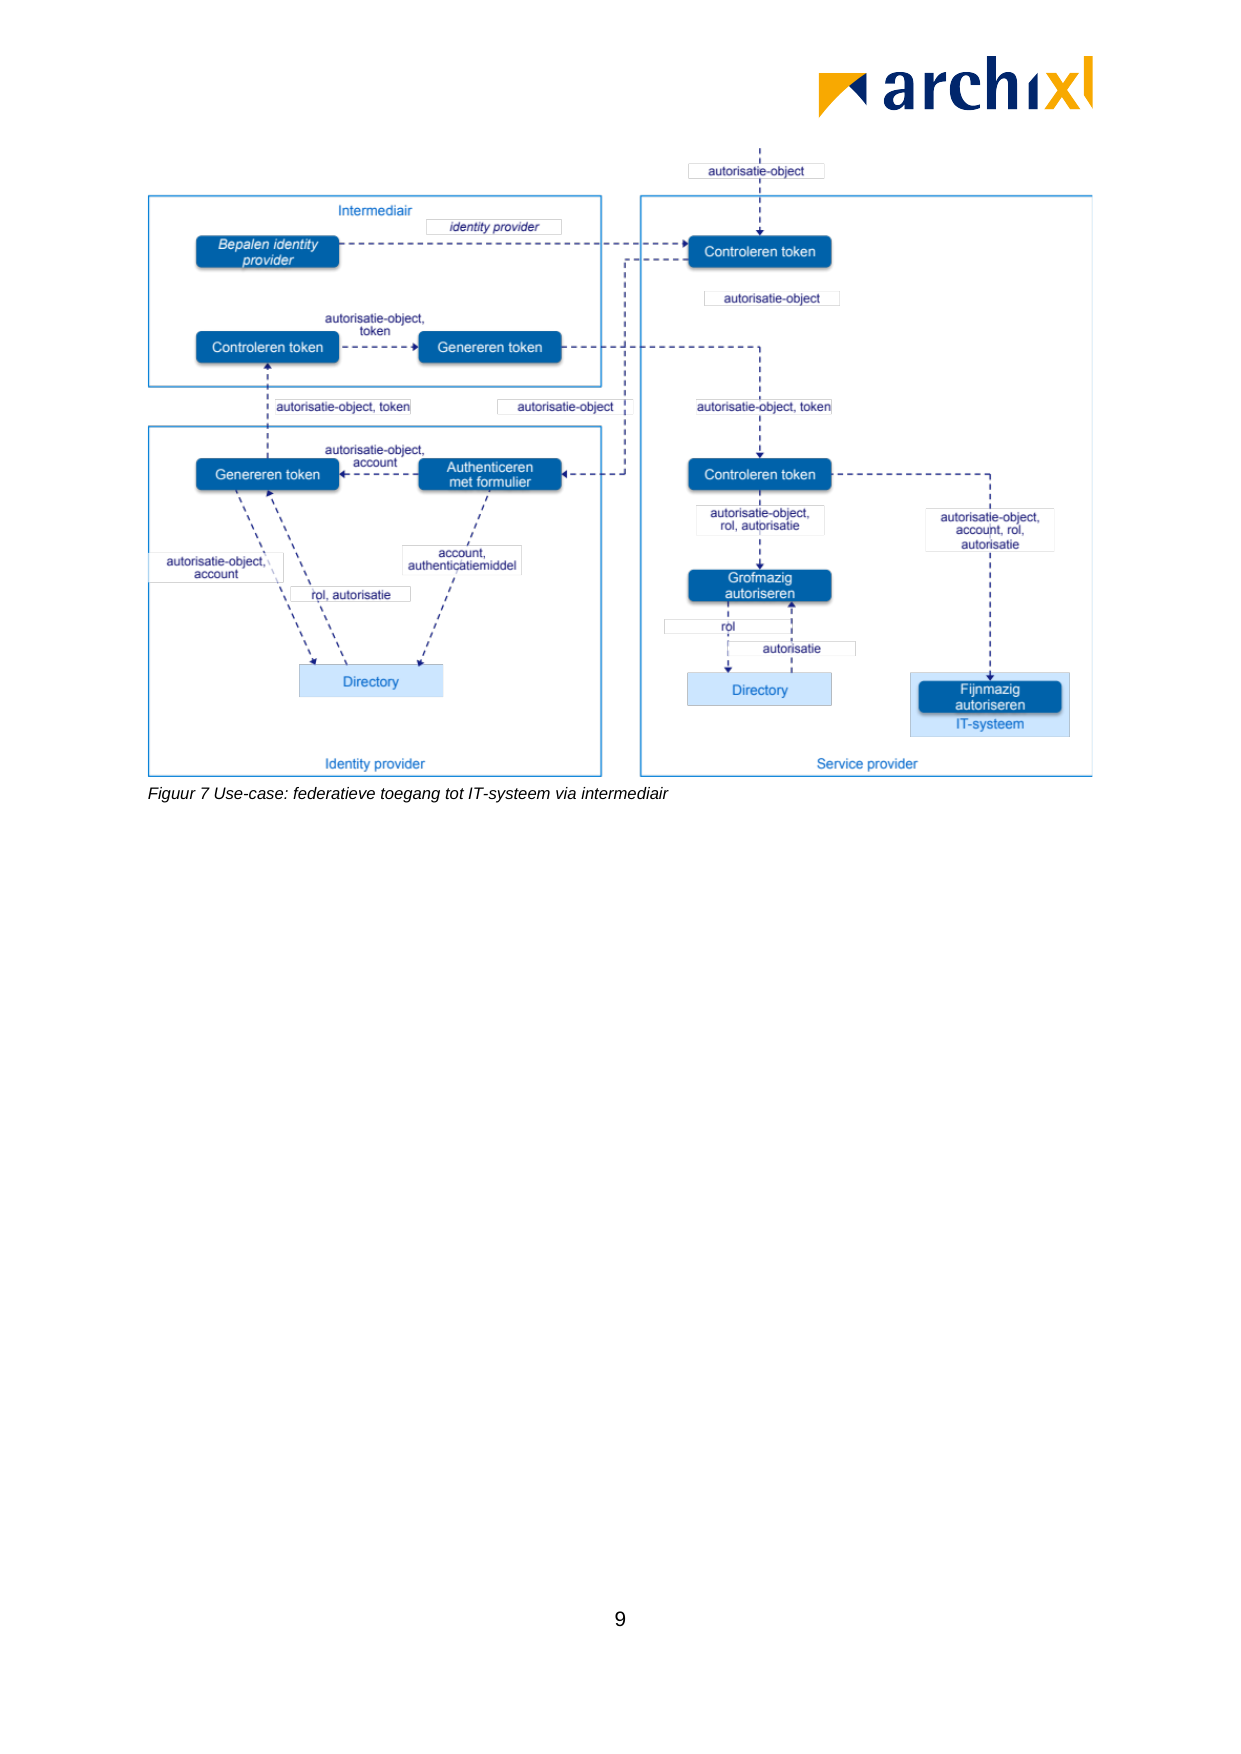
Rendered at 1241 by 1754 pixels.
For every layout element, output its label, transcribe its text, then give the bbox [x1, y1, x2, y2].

text Figuur 7 Use-case: federatieve toegang tot IT-systeem via intermediair [148, 776, 1093, 803]
